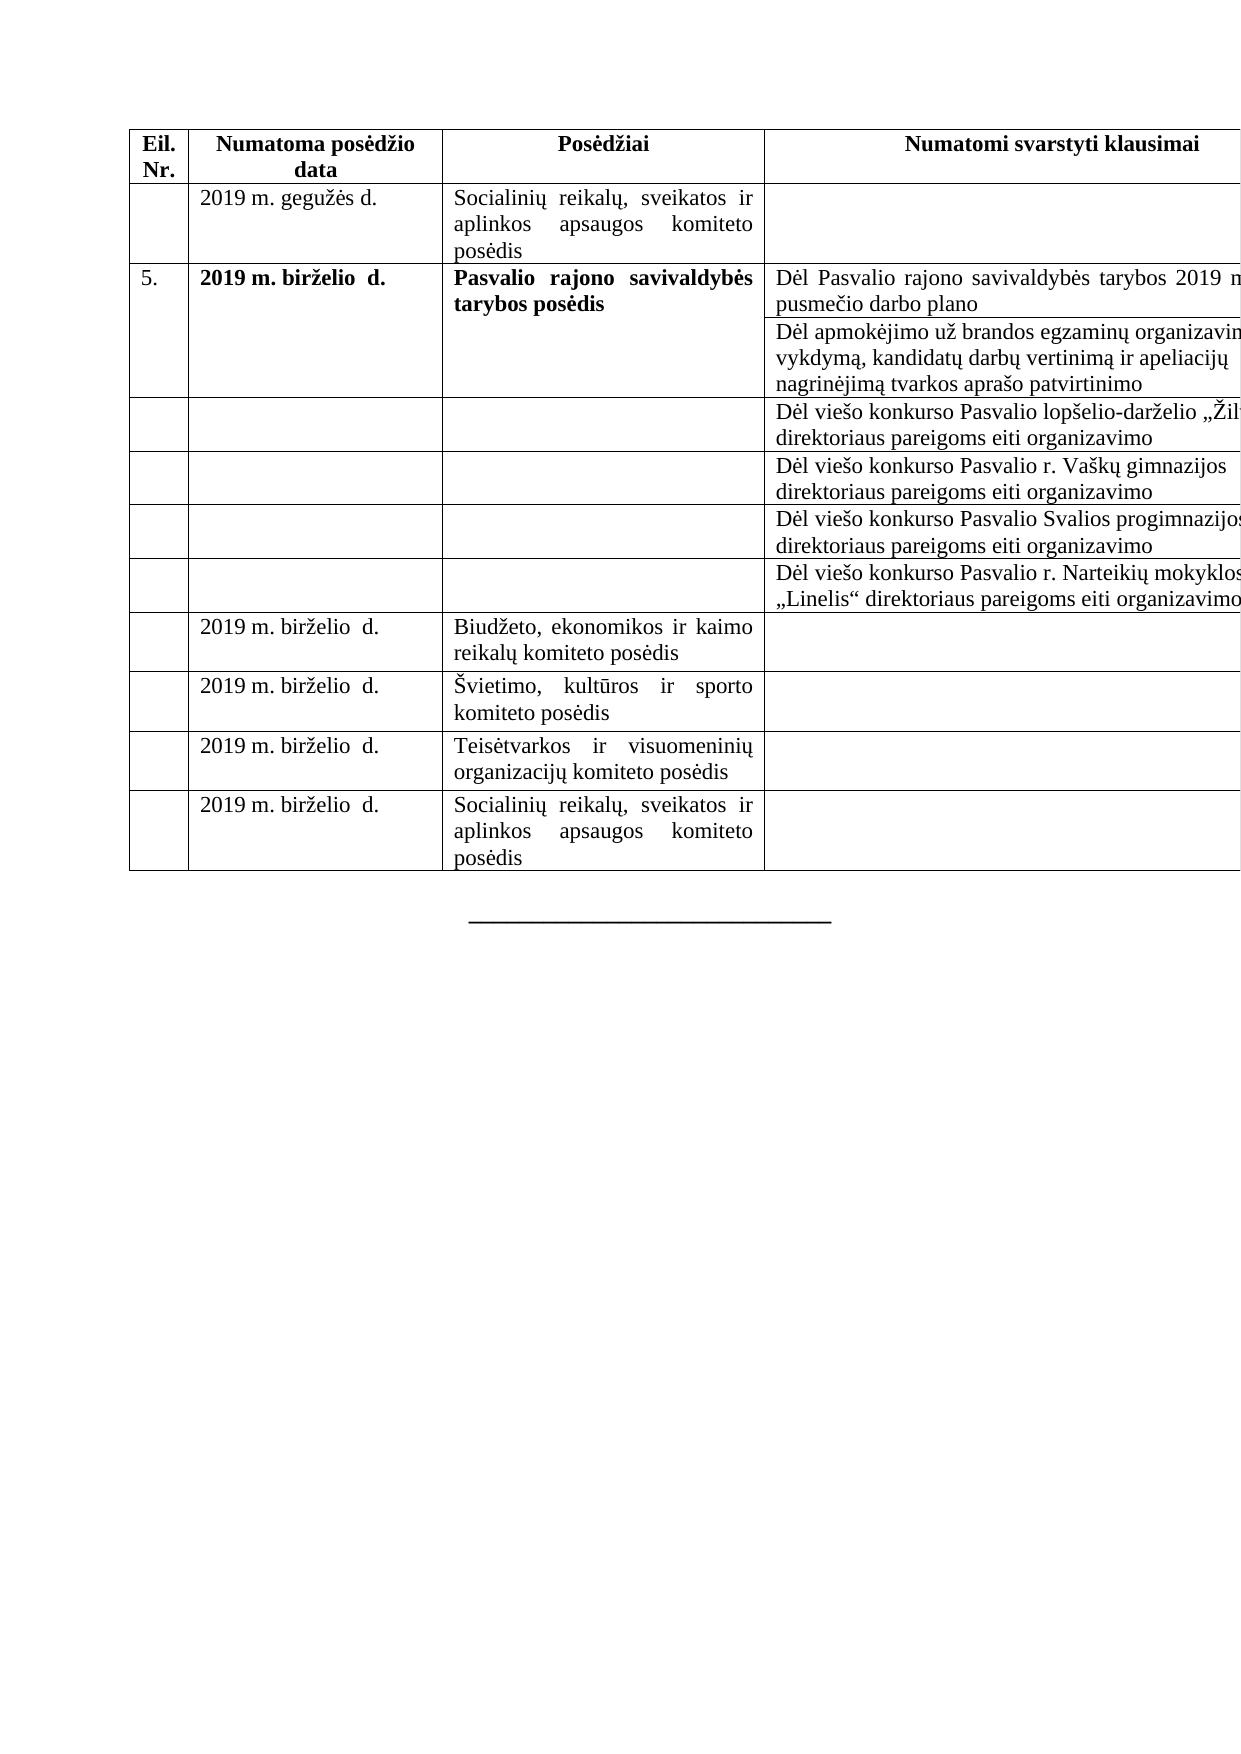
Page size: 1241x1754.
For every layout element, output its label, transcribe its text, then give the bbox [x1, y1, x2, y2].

table_cell Švietimo, kultūros ir sporto komiteto posėdis [443, 672, 764, 731]
text _____________________________ [118, 897, 1181, 926]
table_cell [189, 452, 442, 504]
table_cell [443, 398, 764, 451]
table_cell [443, 559, 764, 612]
table_cell [130, 505, 188, 558]
table_cell [130, 791, 188, 870]
table_cell [443, 505, 764, 558]
table_cell 2019 m. birželio d. [189, 264, 442, 397]
table_cell Biudžeto, ekonomikos ir kaimo reikalų komiteto posėdis [443, 613, 764, 671]
table_cell [189, 398, 442, 451]
table_cell 2019 m. birželio d. [189, 732, 442, 790]
table_cell Dėl viešo konkurso Pasvalio r. Vaškų gimnazijos direktoriaus pareigoms eiti organizavimo [765, 452, 1240, 504]
table_cell Dėl Pasvalio rajono savivaldybės tarybos 2019 m. antrojo pusmečio darbo plano [765, 264, 1240, 317]
table_cell 5. [130, 264, 188, 397]
table_cell [130, 559, 188, 612]
table_cell [765, 184, 1240, 263]
table_cell [765, 732, 1240, 790]
table_cell Socialinių reikalų, sveikatos ir aplinkos apsaugos komiteto posėdis [443, 184, 764, 263]
table_cell Socialinių reikalų, sveikatos ir aplinkos apsaugos komiteto posėdis [443, 791, 764, 870]
table_cell [130, 452, 188, 504]
table_cell Dėl apmokėjimo už brandos egzaminų organizavimų vykdymą, kandidatų darbų vertinimą ir apeliacijų nagrinėjimą tvarkos aprašo patvirtinimo [765, 318, 1240, 397]
table_cell [189, 505, 442, 558]
table_cell [765, 672, 1240, 731]
table_cell 2019 m. birželio d. [189, 791, 442, 870]
table_cell [765, 613, 1240, 671]
table_cell [130, 672, 188, 731]
table_cell [130, 184, 188, 263]
table_cell 2019 m. birželio d. [189, 672, 442, 731]
table_header Numatoma posėdžio data [189, 130, 442, 183]
table_cell [130, 613, 188, 671]
table_cell [443, 452, 764, 504]
table_cell Dėl viešo konkurso Pasvalio r. Narteikių mokyklos-darželio „Linelis“ direktoriaus pareigoms eiti organizavimo [765, 559, 1240, 612]
table_header Numatomi svarstyti klausimai [765, 130, 1240, 183]
table_cell [189, 559, 442, 612]
table_cell Teisėtvarkos ir visuomeninių organizacijų komiteto posėdis [443, 732, 764, 790]
table_cell Pasvalio rajono savivaldybės tarybos posėdis [443, 264, 764, 397]
table_cell [130, 732, 188, 790]
table_header Posėdžiai [443, 130, 764, 183]
table_header Eil. Nr. [130, 130, 188, 183]
table_cell 2019 m. birželio d. [189, 613, 442, 671]
table_cell [765, 791, 1240, 870]
table_cell Dėl viešo konkurso Pasvalio lopšelio-darželio „Žilvitis“ direktoriaus pareigoms eiti organizavimo [765, 398, 1240, 451]
table_cell 2019 m. gegužės d. [189, 184, 442, 263]
table_cell [130, 398, 188, 451]
table_cell Dėl viešo konkurso Pasvalio Svalios progimnazijos direktoriaus pareigoms eiti organizavimo [765, 505, 1240, 558]
